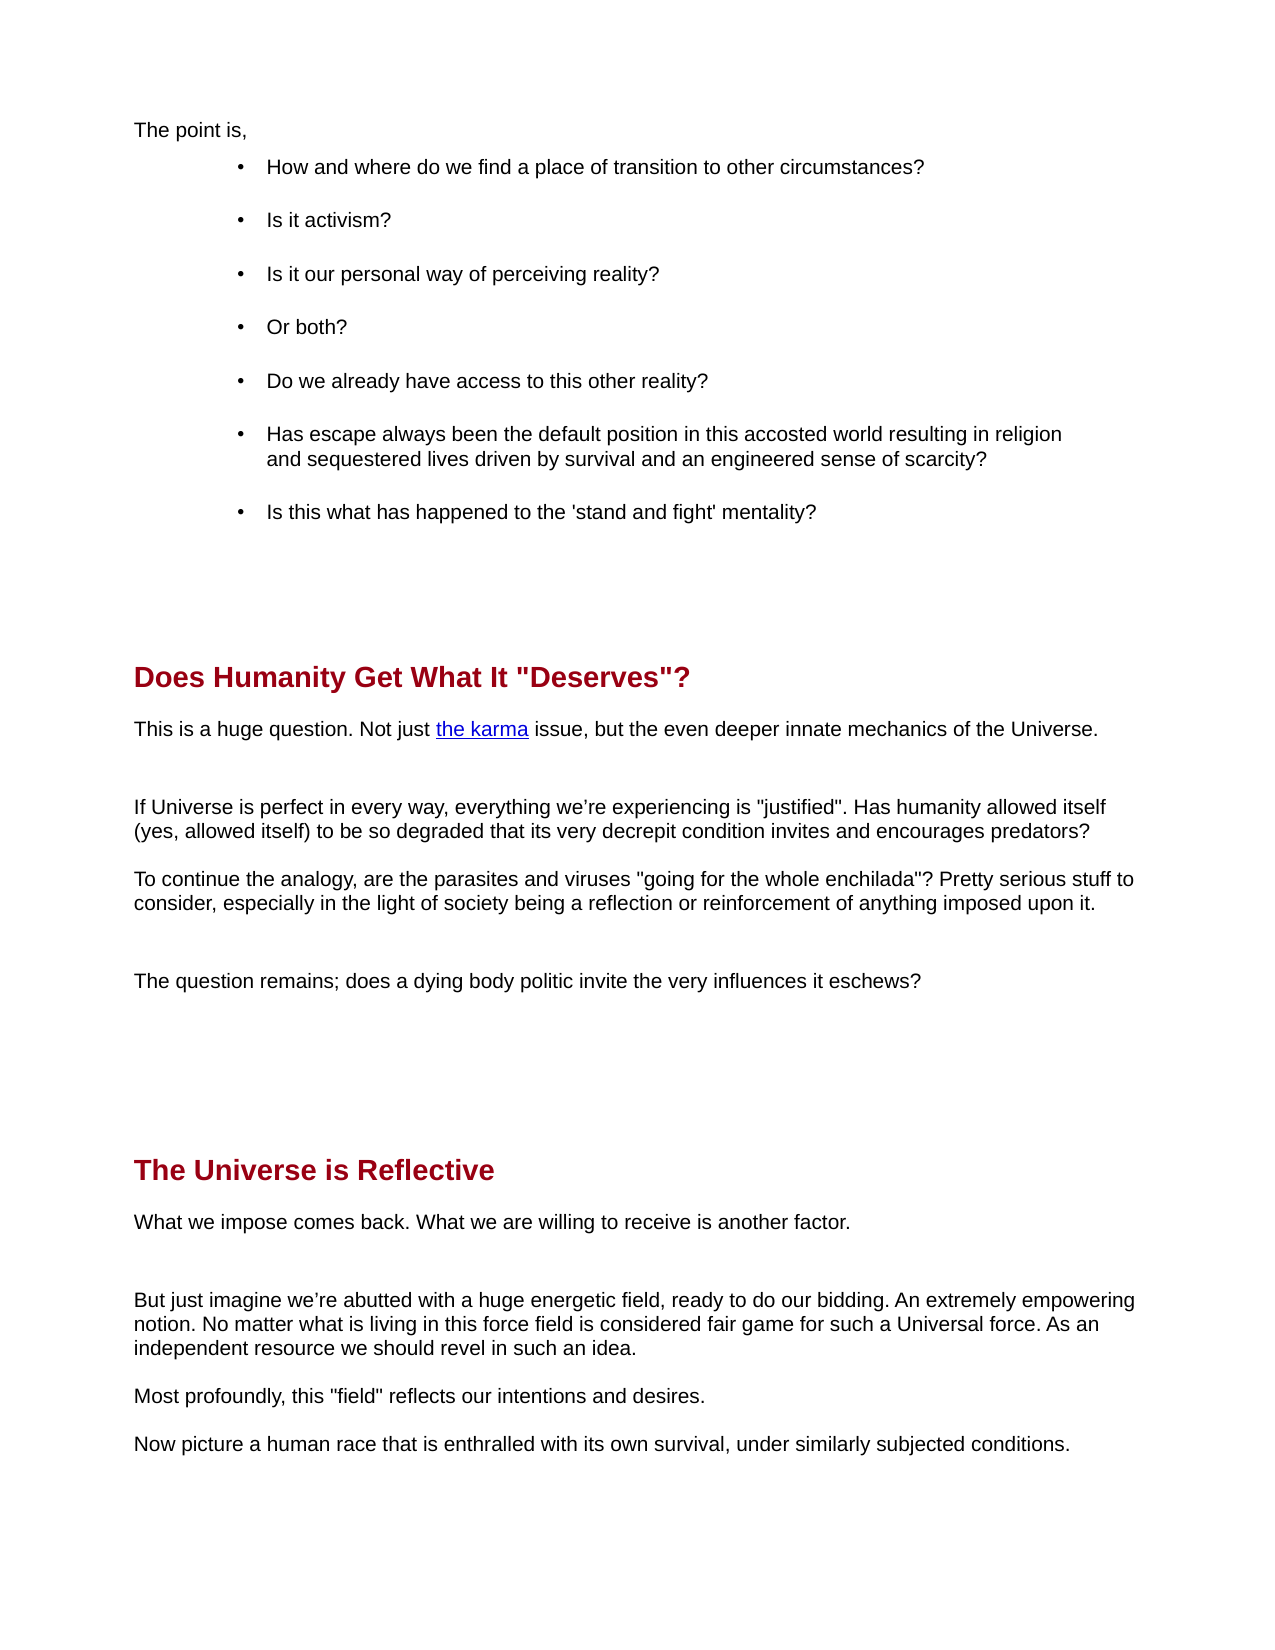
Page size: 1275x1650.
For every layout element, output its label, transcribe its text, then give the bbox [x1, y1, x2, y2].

list Or both? [237, 315, 1088, 339]
list Has escape always been the default position in this accosted world resulting in religion and sequestered lives driven by survival and an engineered sense of scarcity? [237, 422, 1088, 470]
list Is it our personal way of perceiving reality? [237, 262, 1088, 286]
text The question remains; does a dying body politic invite the very influences it eschews? [134, 968, 1147, 992]
text The Universe is Reflective What we impose comes back. What we are willing to receive is another factor. [134, 1129, 1147, 1234]
list How and where do we find a place of transition to other circumstances? [237, 154, 1088, 179]
text The point is, [134, 118, 1147, 142]
text If Universe is perfect in every way, everything we’re experiencing is "justified". Has humanity allowed itself (yes, allowed itself) to be so degraded that its very decrepit condition invites and encourages predators? To continue the analogy, are the parasites and viruses "going for the whole enchilada"? Pretty serious stuff to consider, especially in the light of society being a reflection or reinforcement of anything imposed upon it. [134, 795, 1147, 915]
text Does Humanity Get What It "Deserves"? This is a huge question. Not just the karma issue, but the even deeper innate mechanics of the Universe. [134, 636, 1147, 741]
list Is it activism? [237, 208, 1088, 232]
list Is this what has happened to the 'stand and fight' mentality? [237, 500, 1088, 524]
text But just imagine we’re abutted with a huge energetic field, ready to do our bidding. An extremely empowering notion. No matter what is living in this force field is considered fair game for such a Universal force. As an independent resource we should revel in such an idea. Most profoundly, this "field" reflects our intentions and desires. Now picture a human race that is enthralled with its own survival, under similarly subjected conditions. [134, 1288, 1147, 1456]
list Do we already have access to this other reality? [237, 369, 1088, 393]
